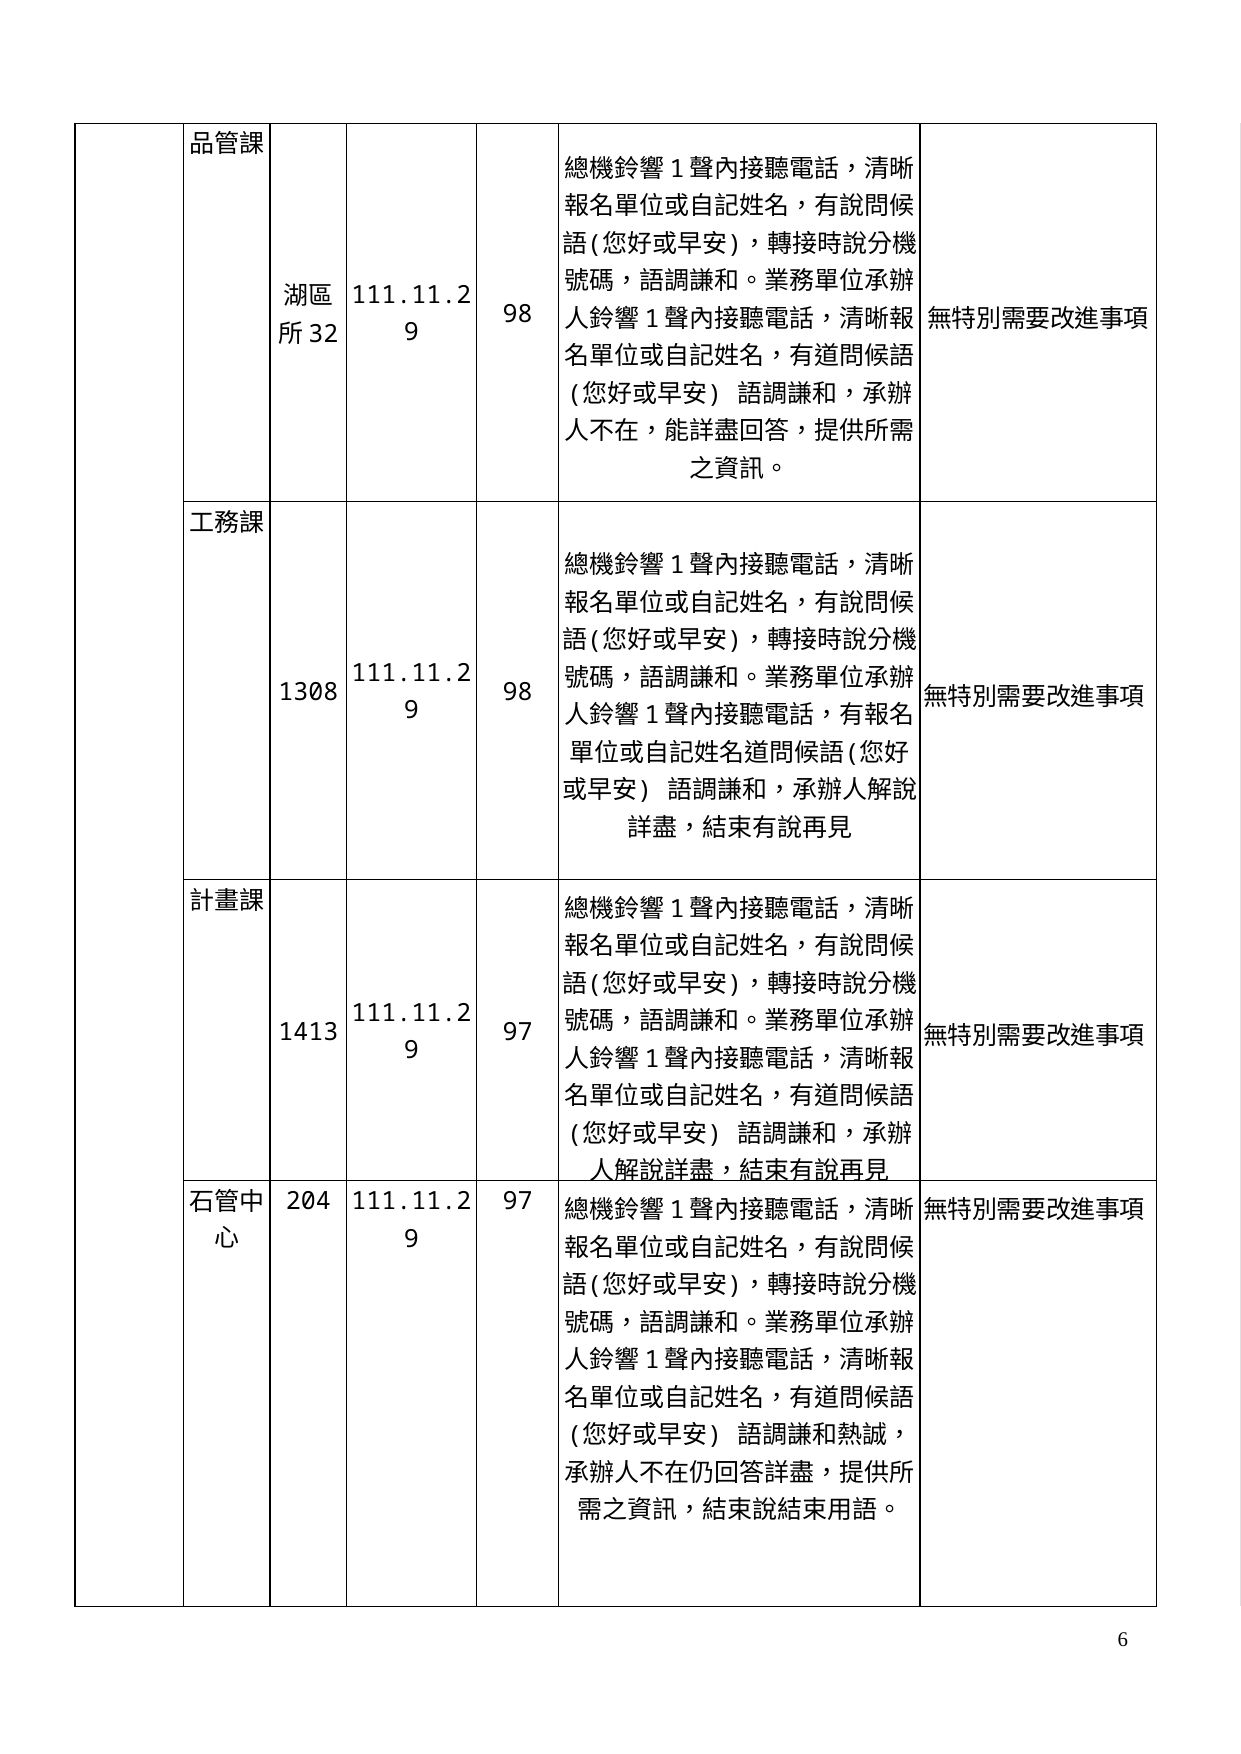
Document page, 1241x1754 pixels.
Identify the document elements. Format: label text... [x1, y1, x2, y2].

table_cell [76, 124, 183, 1606]
table_cell [1157, 501, 1240, 879]
table_cell 111.11.29 [347, 124, 476, 501]
table_cell [1157, 123, 1240, 501]
table_cell 計畫課 [184, 880, 269, 1180]
table_cell 工務課 [184, 502, 269, 879]
table_cell 無特別需要改進事項 [921, 502, 1156, 879]
table_cell 111.11.29 [347, 880, 476, 1180]
table_cell 總機鈴響1聲內接聽電話，清晰報名單位或自記姓名，有說問候語(您好或早安)，轉接時說分機號碼，語調謙和。業務單位承辦人鈴響1聲內接聽電話，有報名單位或自記姓名道問候語(您好或早安) 語調謙和，承辦人解說詳盡，結束有說再見 [559, 502, 919, 879]
table_cell [1157, 879, 1240, 1180]
table_cell 98 [477, 124, 558, 501]
table_cell 97 [477, 1181, 558, 1606]
table_cell [1157, 1180, 1240, 1606]
table_cell 湖區所32 [271, 124, 346, 501]
table_cell 111.11.29 [347, 502, 476, 879]
table_cell 無特別需要改進事項 [921, 880, 1156, 1180]
table_cell 無特別需要改進事項 [921, 124, 1156, 501]
table_cell 98 [477, 502, 558, 879]
table_cell 204 [271, 1181, 346, 1606]
table_cell 總機鈴響1聲內接聽電話，清晰報名單位或自記姓名，有說問候語(您好或早安)，轉接時說分機號碼，語調謙和。業務單位承辦人鈴響1聲內接聽電話，清晰報名單位或自記姓名，有道問候語(您好或早安) 語調謙和，承辦人解說詳盡，結束有說再見 [559, 880, 919, 1180]
table_cell 無特別需要改進事項 [921, 1181, 1156, 1606]
table_cell 111.11.29 [347, 1181, 476, 1606]
table_cell 97 [477, 880, 558, 1180]
table_cell 1413 [271, 880, 346, 1180]
table_cell 石管中心 [184, 1181, 269, 1606]
table_cell 品管課 [184, 124, 269, 501]
table_cell 總機鈴響1聲內接聽電話，清晰報名單位或自記姓名，有說問候語(您好或早安)，轉接時說分機號碼，語調謙和。業務單位承辦人鈴響1聲內接聽電話，清晰報名單位或自記姓名，有道問候語(您好或早安) 語調謙和，承辦人不在，能詳盡回答，提供所需之資訊。 [559, 124, 919, 501]
table_cell 總機鈴響1聲內接聽電話，清晰報名單位或自記姓名，有說問候語(您好或早安)，轉接時說分機號碼，語調謙和。業務單位承辦人鈴響1聲內接聽電話，清晰報名單位或自記姓名，有道問候語(您好或早安) 語調謙和熱誠，承辦人不在仍回答詳盡，提供所需之資訊，結束說結束用語。 [559, 1181, 919, 1606]
table_cell 1308 [271, 502, 346, 879]
